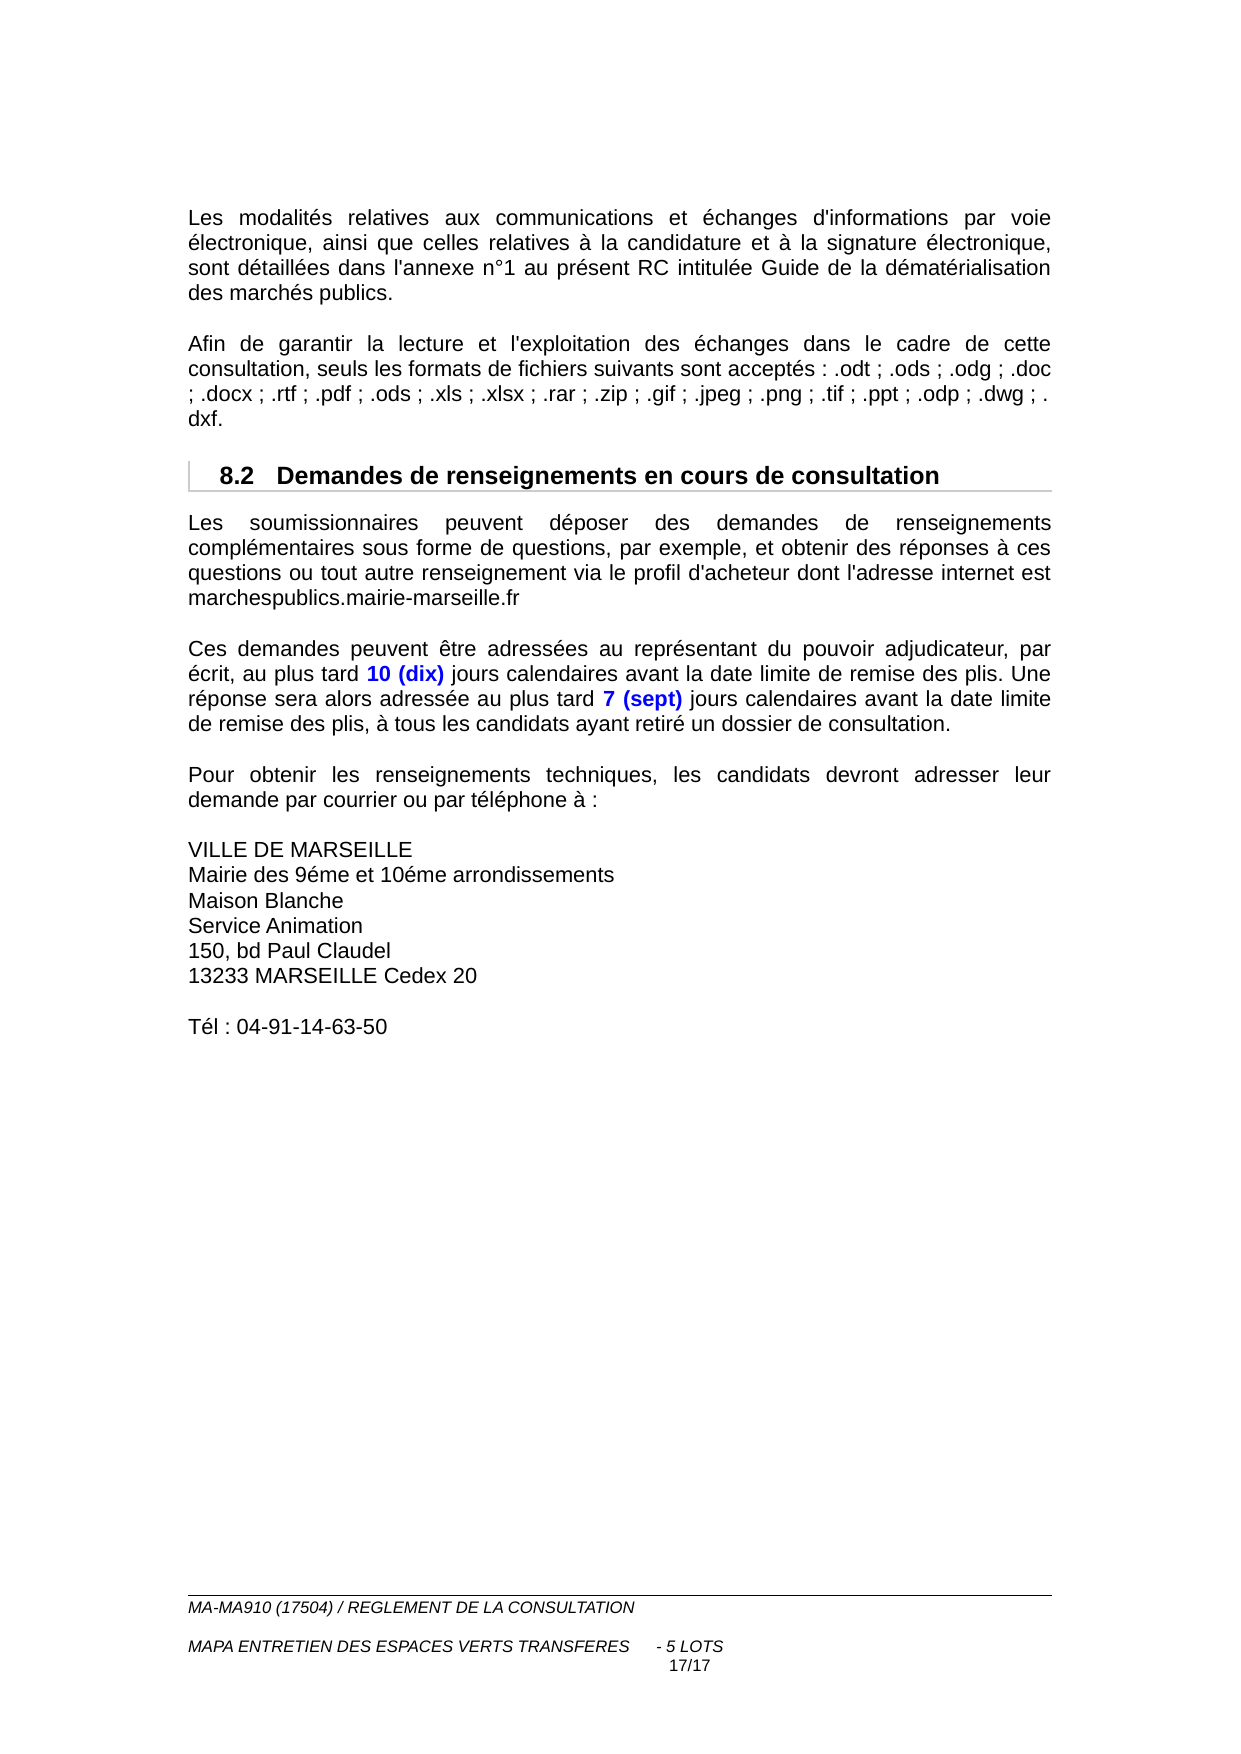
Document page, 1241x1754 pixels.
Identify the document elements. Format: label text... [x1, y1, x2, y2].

text Les modalités relatives aux communications et échanges d'informations par voie électronique, ainsi que celles relatives à la candidature et à la signature électronique, sont détaillées dans l'annexe n°1 au présent RC intitulée Guide de la dématérialisation des marchés publics. [188, 204, 1052, 305]
text 13233 MARSEILLE Cedex 20 [188, 963, 1052, 988]
text 150, bd Paul Claudel [188, 938, 1052, 963]
text Service Animation [188, 913, 1052, 938]
text VILLE DE MARSEILLE [188, 837, 1052, 862]
text Tél : 04-91-14-63-50 [188, 1014, 1052, 1039]
text Maison Blanche [188, 888, 1052, 913]
text Ces demandes peuvent être adressées au représentant du pouvoir adjudicateur, par écrit, au plus tard 10 (dix) jours calendaires avant la date limite de remise des plis. Une réponse sera alors adressée au plus tard 7 (sept) jours calendaires avant la date limite de remise des plis, à tous les candidats ayant retiré un dossier de consultation. [188, 636, 1052, 736]
text Afin de garantir la lecture et l'exploitation des échanges dans le cadre de cette consultation, seuls les formats de fichiers suivants sont acceptés : .odt ; .ods ; .odg ; .doc ; .docx ; .rtf ; .pdf ; .ods ; .xls ; .xlsx ; .rar ; .zip ; .gif ; .jpeg ; .png ; .tif ; .ppt ; .odp ; .dwg ; .dxf. [188, 331, 1052, 431]
text Pour obtenir les renseignements techniques, les candidats devront adresser leur demande par courrier ou par téléphone à : [188, 762, 1052, 812]
text Les soumissionnaires peuvent déposer des demandes de renseignements complémentaires sous forme de questions, par exemple, et obtenir des réponses à ces questions ou tout autre renseignement via le profil d'acheteur dont l'adresse internet est marchespublics.mairie-marseille.fr [188, 509, 1052, 610]
text Mairie des 9éme et 10éme arrondissements [188, 862, 1052, 888]
subtitle Demandes de renseignements en cours de consultation [190, 461, 1052, 490]
